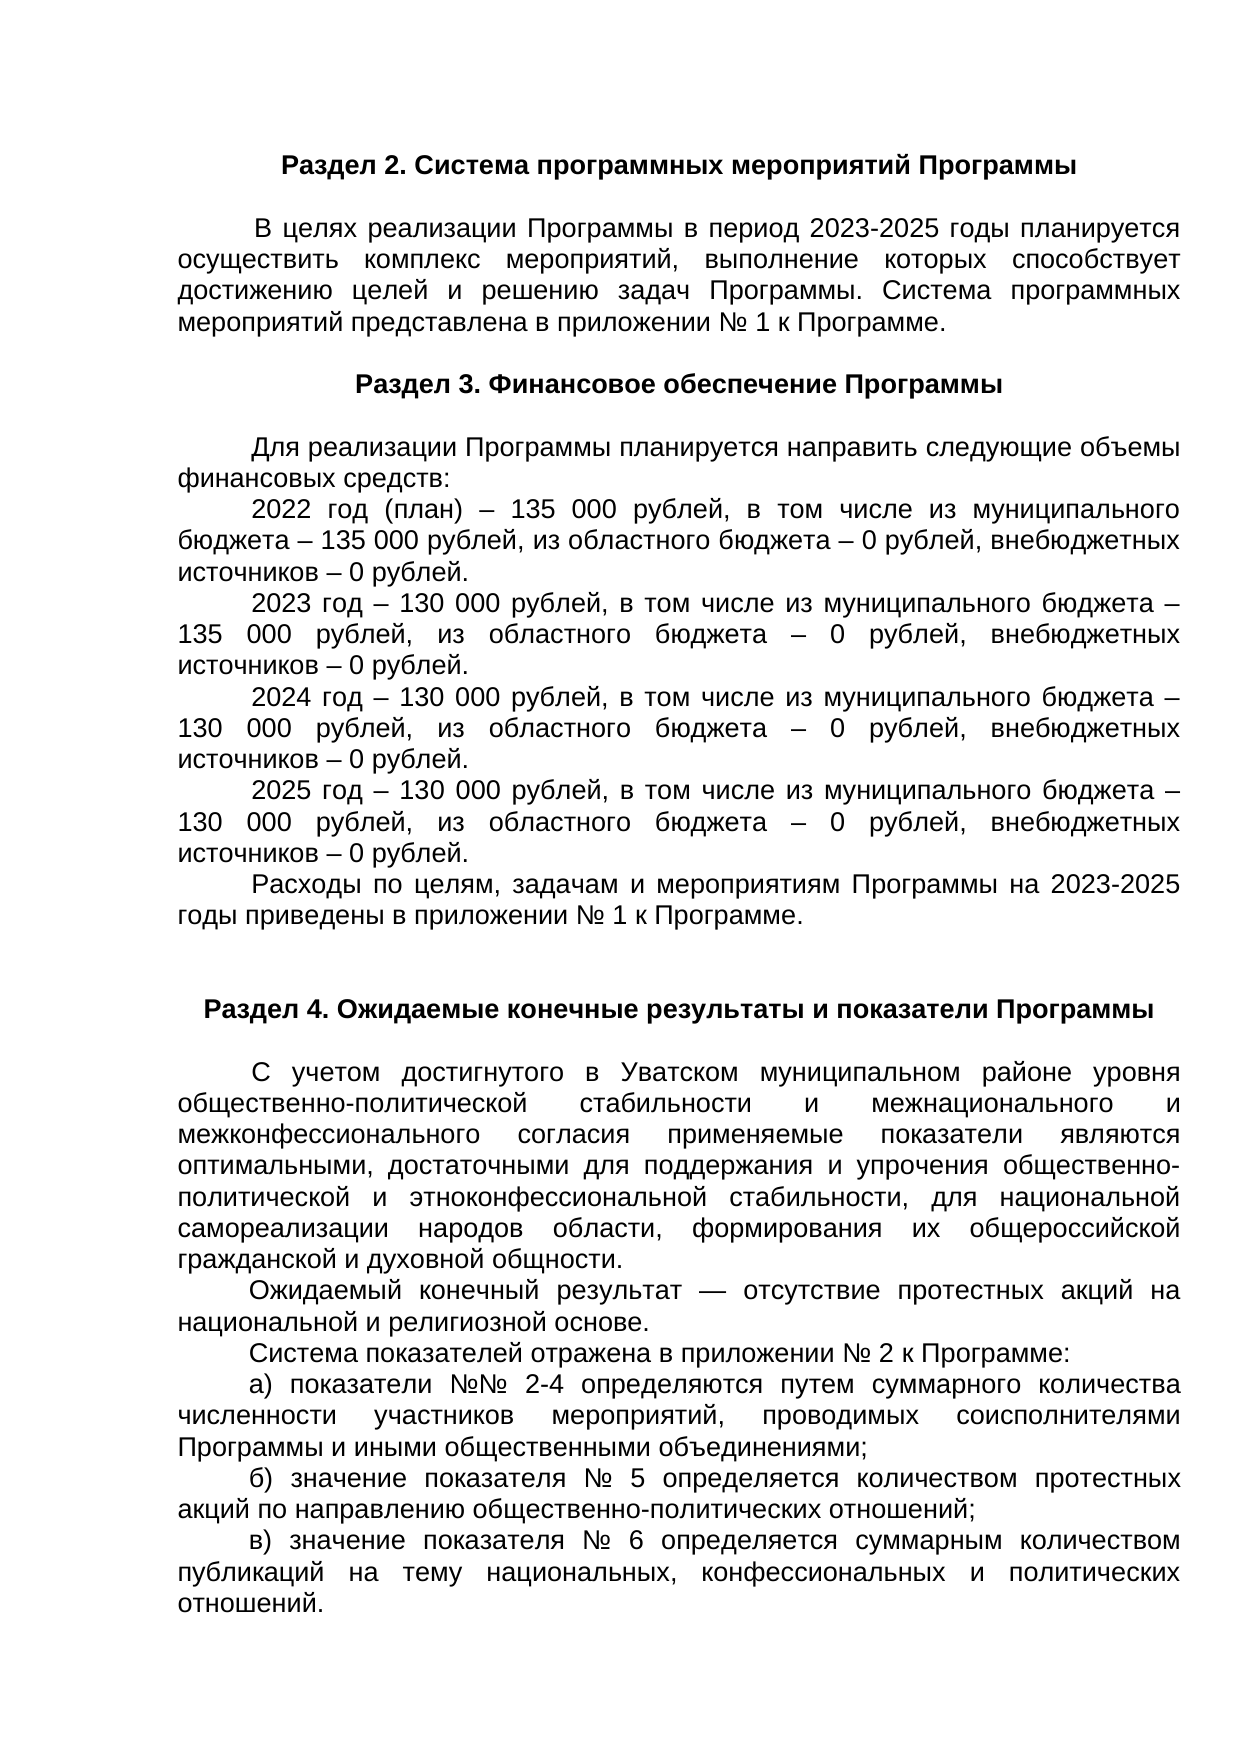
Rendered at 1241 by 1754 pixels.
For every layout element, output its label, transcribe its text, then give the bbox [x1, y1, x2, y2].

text Ожидаемый конечный результат — отсутствие протестных акций на национальной и религиозной основе. [177, 1274, 1181, 1337]
text С учетом достигнутого в Уватском муниципальном районе уровня общественно-политической стабильности и межнационального и межконфессионального согласия применяемые показатели являются оптимальными, достаточными для поддержания и упрочения общественно-политической и этноконфессиональной стабильности, для национальной самореализации народов области, формирования их общероссийской гражданской и духовной общности. [177, 1056, 1181, 1274]
text Раздел 2. Система программных мероприятий Программы [177, 149, 1181, 181]
text 2023 год – 130 000 рублей, в том числе из муниципального бюджета – 135 000 рублей, из областного бюджета – 0 рублей, внебюджетных источников – 0 рублей. [177, 587, 1181, 681]
text Система показателей отражена в приложении № 2 к Программе: [177, 1337, 1181, 1368]
text а) показатели №№ 2-4 определяются путем суммарного количества численности участников мероприятий, проводимых соисполнителями Программы и иными общественными объединениями; [177, 1368, 1181, 1462]
text Раздел 4. Ожидаемые конечные результаты и показатели Программы [177, 993, 1181, 1024]
text Раздел 3. Финансовое обеспечение Программы [177, 368, 1181, 399]
text Расходы по целям, задачам и мероприятиям Программы на 2023-2025 годы приведены в приложении № 1 к Программе. [177, 868, 1181, 931]
text 2024 год – 130 000 рублей, в том числе из муниципального бюджета – 130 000 рублей, из областного бюджета – 0 рублей, внебюджетных источников – 0 рублей. [177, 681, 1181, 774]
text В целях реализации Программы в период 2023-2025 годы планируется осуществить комплекс мероприятий, выполнение которых способствует достижению целей и решению задач Программы. Система программных мероприятий представлена в приложении № 1 к Программе. [177, 212, 1181, 337]
text Для реализации Программы планируется направить следующие объемы финансовых средств: [177, 431, 1181, 493]
text б) значение показателя № 5 определяется количеством протестных акций по направлению общественно-политических отношений; [177, 1462, 1181, 1524]
text в) значение показателя № 6 определяется суммарным количеством публикаций на тему национальных, конфессиональных и политических отношений. [177, 1524, 1181, 1618]
text 2025 год – 130 000 рублей, в том числе из муниципального бюджета – 130 000 рублей, из областного бюджета – 0 рублей, внебюджетных источников – 0 рублей. [177, 774, 1181, 868]
text 2022 год (план) – 135 000 рублей, в том числе из муниципального бюджета – 135 000 рублей, из областного бюджета – 0 рублей, внебюджетных источников – 0 рублей. [177, 493, 1181, 587]
